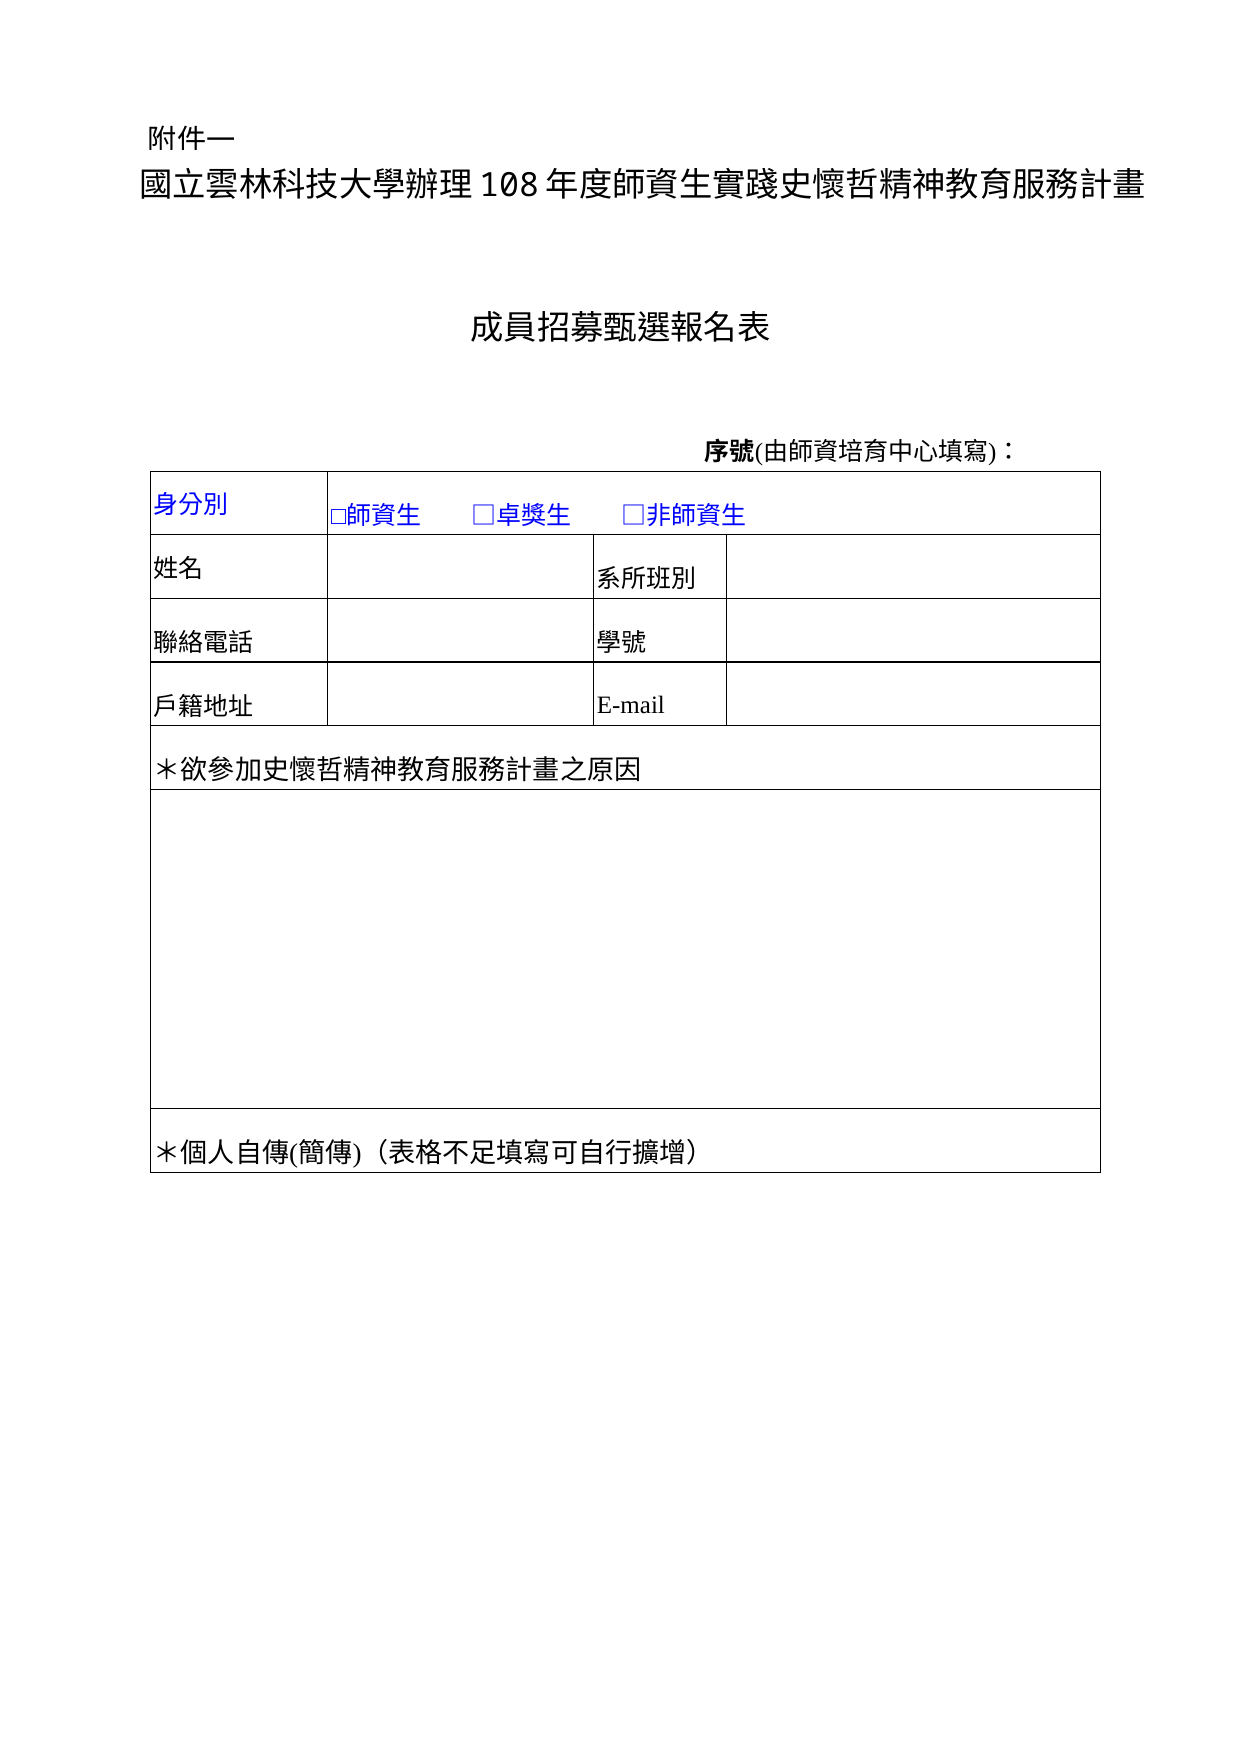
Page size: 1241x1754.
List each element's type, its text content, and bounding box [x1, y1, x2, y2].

table_cell 姓名 [151, 535, 327, 598]
table_cell E-mail [594, 663, 726, 725]
text 附件一 [124, 96, 1210, 227]
table_cell ＊個人自傳(簡傳)（表格不足填寫可自行擴增） [151, 1109, 1100, 1172]
table_cell [151, 790, 1100, 1108]
table_cell 聯絡電話 [151, 599, 327, 661]
table_cell [727, 599, 1100, 661]
table_cell 系所班別 [594, 535, 726, 598]
text 成員招募甄選報名表 [148, 283, 1092, 346]
table_cell ＊欲參加史懷哲精神教育服務計畫之原因 [151, 726, 1100, 788]
table_cell 學號 [594, 599, 726, 661]
table_cell [727, 535, 1100, 598]
text 國立雲林科技大學辦理108年度師資生實踐史懷哲精神教育服務計畫 [139, 157, 1195, 206]
table_cell [328, 663, 593, 725]
table_cell [727, 663, 1100, 725]
table_header □師資生 □卓獎生 □非師資生 [328, 472, 1100, 534]
table_cell [328, 599, 593, 661]
table_cell 戶籍地址 [151, 663, 327, 725]
table_cell [328, 535, 593, 598]
text 序號(由師資培育中心填寫)： [148, 408, 1021, 471]
table_header 身分別 [151, 472, 327, 534]
